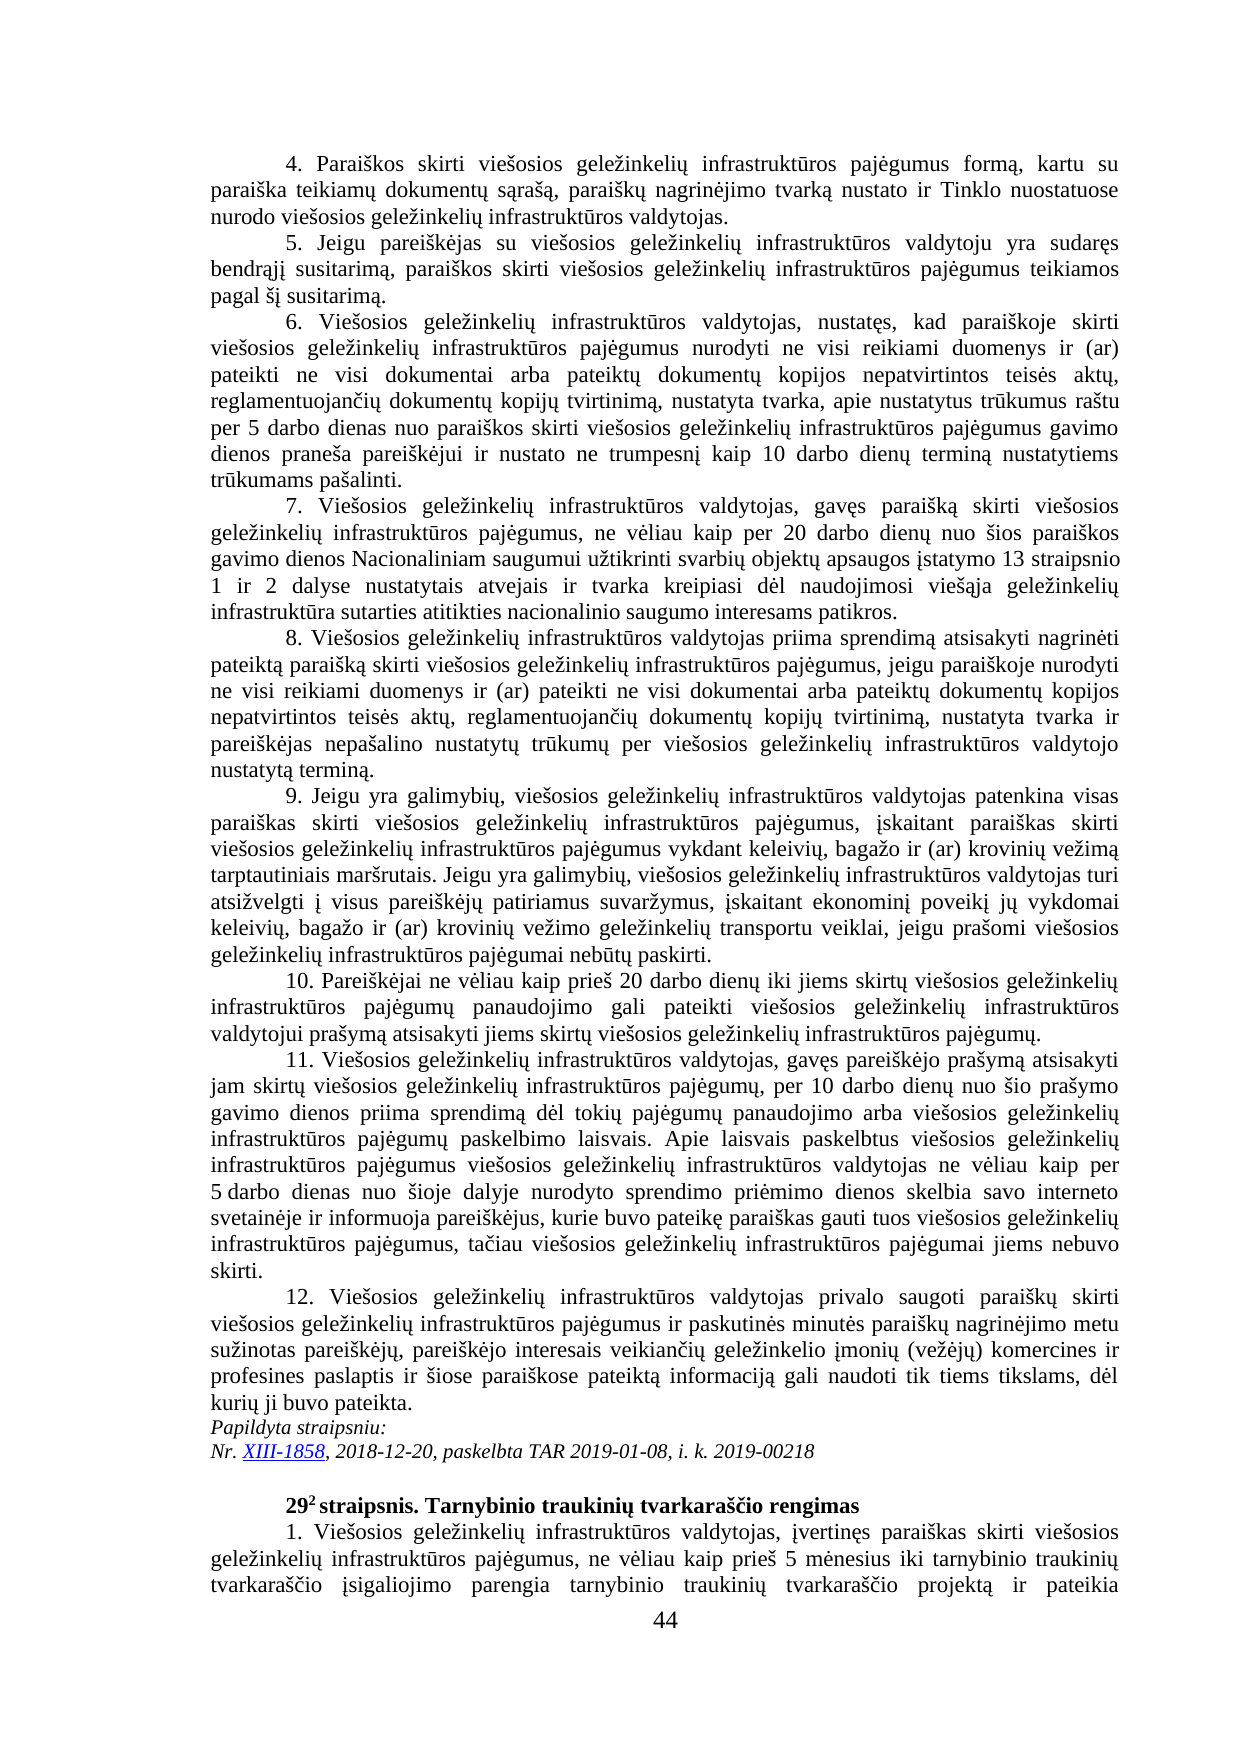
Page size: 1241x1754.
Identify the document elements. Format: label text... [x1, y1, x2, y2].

text 8. Viešosios geležinkelių infrastruktūros valdytojas priima sprendimą atsisakyti nagrinėti pateiktą paraišką skirti viešosios geležinkelių infrastruktūros pajėgumus, jeigu paraiškoje nurodyti ne visi reikiami duomenys ir (ar) pateikti ne visi dokumentai arba pateiktų dokumentų kopijos nepatvirtintos teisės aktų, reglamentuojančių dokumentų kopijų tvirtinimą, nustatyta tvarka ir pareiškėjas nepašalino nustatytų trūkumų per viešosios geležinkelių infrastruktūros valdytojo nustatytą terminą. [210, 624, 1120, 782]
text 10. Pareiškėjai ne vėliau kaip prieš 20 darbo dienų iki jiems skirtų viešosios geležinkelių infrastruktūros pajėgumų panaudojimo gali pateikti viešosios geležinkelių infrastruktūros valdytojui prašymą atsisakyti jiems skirtų viešosios geležinkelių infrastruktūros pajėgumų. [210, 967, 1120, 1046]
text 5. Jeigu pareiškėjas su viešosios geležinkelių infrastruktūros valdytoju yra sudaręs bendrąjį susitarimą, paraiškos skirti viešosios geležinkelių infrastruktūros pajėgumus teikiamos pagal šį susitarimą. [210, 229, 1120, 308]
text 6. Viešosios geležinkelių infrastruktūros valdytojas, nustatęs, kad paraiškoje skirti viešosios geležinkelių infrastruktūros pajėgumus nurodyti ne visi reikiami duomenys ir (ar) pateikti ne visi dokumentai arba pateiktų dokumentų kopijos nepatvirtintos teisės aktų, reglamentuojančių dokumentų kopijų tvirtinimą, nustatyta tvarka, apie nustatytus trūkumus raštu per 5 darbo dienas nuo paraiškos skirti viešosios geležinkelių infrastruktūros pajėgumus gavimo dienos praneša pareiškėjui ir nustato ne trumpesnį kaip 10 darbo dienų terminą nustatytiems trūkumams pašalinti. [210, 308, 1120, 493]
text 1. Viešosios geležinkelių infrastruktūros valdytojas, įvertinęs paraiškas skirti viešosios geležinkelių infrastruktūros pajėgumus, ne vėliau kaip prieš 5 mėnesius iki tarnybinio traukinių tvarkaraščio įsigaliojimo parengia tarnybinio traukinių tvarkaraščio projektą ir pateikia [210, 1518, 1120, 1597]
text Papildyta straipsniu: [210, 1415, 1120, 1439]
text 4. Paraiškos skirti viešosios geležinkelių infrastruktūros pajėgumus formą, kartu su paraiška teikiamų dokumentų sąrašą, paraiškų nagrinėjimo tvarką nustato ir Tinklo nuostatuose nurodo viešosios geležinkelių infrastruktūros valdytojas. [210, 150, 1120, 229]
text 292 straipsnis. Tarnybinio traukinių tvarkaraščio rengimas [210, 1492, 1120, 1518]
text 11. Viešosios geležinkelių infrastruktūros valdytojas, gavęs pareiškėjo prašymą atsisakyti jam skirtų viešosios geležinkelių infrastruktūros pajėgumų, per 10 darbo dienų nuo šio prašymo gavimo dienos priima sprendimą dėl tokių pajėgumų panaudojimo arba viešosios geležinkelių infrastruktūros pajėgumų paskelbimo laisvais. Apie laisvais paskelbtus viešosios geležinkelių infrastruktūros pajėgumus viešosios geležinkelių infrastruktūros valdytojas ne vėliau kaip per 5 darbo dienas nuo šioje dalyje nurodyto sprendimo priėmimo dienos skelbia savo interneto svetainėje ir informuoja pareiškėjus, kurie buvo pateikę paraiškas gauti tuos viešosios geležinkelių infrastruktūros pajėgumus, tačiau viešosios geležinkelių infrastruktūros pajėgumai jiems nebuvo skirti. [210, 1046, 1120, 1283]
text 9. Jeigu yra galimybių, viešosios geležinkelių infrastruktūros valdytojas patenkina visas paraiškas skirti viešosios geležinkelių infrastruktūros pajėgumus, įskaitant paraiškas skirti viešosios geležinkelių infrastruktūros pajėgumus vykdant keleivių, bagažo ir (ar) krovinių vežimą tarptautiniais maršrutais. Jeigu yra galimybių, viešosios geležinkelių infrastruktūros valdytojas turi atsižvelgti į visus pareiškėjų patiriamus suvaržymus, įskaitant ekonominį poveikį jų vykdomai keleivių, bagažo ir (ar) krovinių vežimo geležinkelių transportu veiklai, jeigu prašomi viešosios geležinkelių infrastruktūros pajėgumai nebūtų paskirti. [210, 782, 1120, 967]
text 12. Viešosios geležinkelių infrastruktūros valdytojas privalo saugoti paraiškų skirti viešosios geležinkelių infrastruktūros pajėgumus ir paskutinės minutės paraiškų nagrinėjimo metu sužinotas pareiškėjų, pareiškėjo interesais veikiančių geležinkelio įmonių (vežėjų) komercines ir profesines paslaptis ir šiose paraiškose pateiktą informaciją gali naudoti tik tiems tikslams, dėl kurių ji buvo pateikta. [210, 1283, 1120, 1415]
text 7. Viešosios geležinkelių infrastruktūros valdytojas, gavęs paraišką skirti viešosios geležinkelių infrastruktūros pajėgumus, ne vėliau kaip per 20 darbo dienų nuo šios paraiškos gavimo dienos Nacionaliniam saugumui užtikrinti svarbių objektų apsaugos įstatymo 13 straipsnio 1 ir 2 dalyse nustatytais atvejais ir tvarka kreipiasi dėl naudojimosi viešąja geležinkelių infrastruktūra sutarties atitikties nacionalinio saugumo interesams patikros. [210, 493, 1120, 624]
text Nr. XIII-1858, 2018-12-20, paskelbta TAR 2019-01-08, i. k. 2019-00218 [210, 1439, 1120, 1463]
